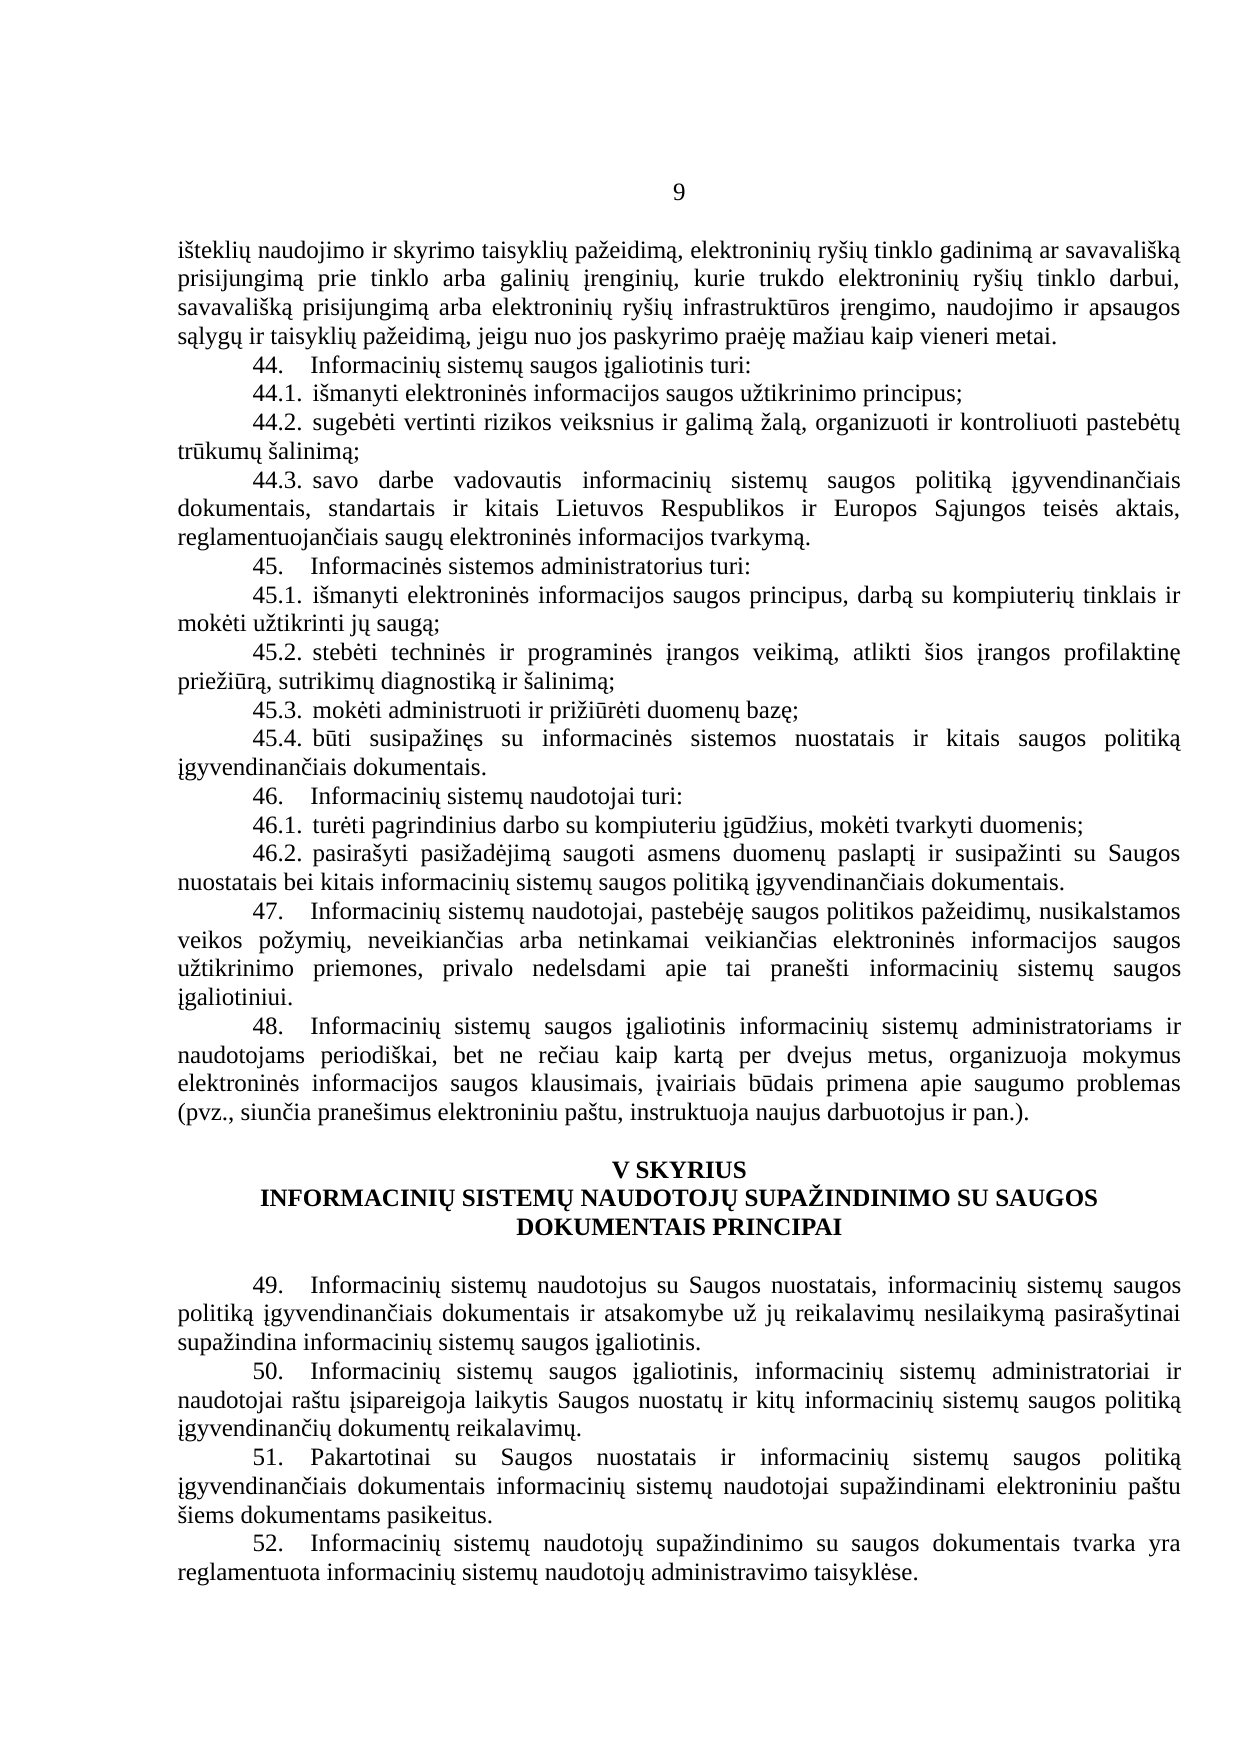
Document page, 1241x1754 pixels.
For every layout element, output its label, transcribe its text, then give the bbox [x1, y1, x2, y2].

text 45.3. mokėti administruoti ir prižiūrėti duomenų bazę; [177, 695, 1181, 723]
text 47. Informacinių sistemų naudotojai, pastebėję saugos politikos pažeidimų, nusikalstamos veikos požymių, neveikiančias arba netinkamai veikiančias elektroninės informacijos saugos užtikrinimo priemones, privalo nedelsdami apie tai pranešti informacinių sistemų saugos įgaliotiniui. [177, 896, 1181, 1011]
text 46. Informacinių sistemų naudotojai turi: [177, 781, 1181, 810]
text išteklių naudojimo ir skyrimo taisyklių pažeidimą, elektroninių ryšių tinklo gadinimą ar savavališką prisijungimą prie tinklo arba galinių įrenginių, kurie trukdo elektroninių ryšių tinklo darbui, savavališką prisijungimą arba elektroninių ryšių infrastruktūros įrengimo, naudojimo ir apsaugos sąlygų ir taisyklių pažeidimą, jeigu nuo jos paskyrimo praėję mažiau kaip vieneri metai. [177, 235, 1181, 350]
text 44. Informacinių sistemų saugos įgaliotinis turi: [177, 350, 1181, 378]
text V SKYRIUS [177, 1155, 1181, 1183]
text 45.2. stebėti techninės ir programinės įrangos veikimą, atlikti šios įrangos profilaktinę priežiūrą, sutrikimų diagnostiką ir šalinimą; [177, 637, 1181, 695]
text 44.1. išmanyti elektroninės informacijos saugos užtikrinimo principus; [177, 378, 1181, 407]
text 44.2. sugebėti vertinti rizikos veiksnius ir galimą žalą, organizuoti ir kontroliuoti pastebėtų trūkumų šalinimą; [177, 407, 1181, 465]
text 45. Informacinės sistemos administratorius turi: [177, 551, 1181, 580]
text 50. Informacinių sistemų saugos įgaliotinis, informacinių sistemų administratoriai ir naudotojai raštu įsipareigoja laikytis Saugos nuostatų ir kitų informacinių sistemų saugos politiką įgyvendinančių dokumentų reikalavimų. [177, 1356, 1181, 1442]
text 49. Informacinių sistemų naudotojus su Saugos nuostatais, informacinių sistemų saugos politiką įgyvendinančiais dokumentais ir atsakomybe už jų reikalavimų nesilaikymą pasirašytinai supažindina informacinių sistemų saugos įgaliotinis. [177, 1270, 1181, 1356]
text 45.1. išmanyti elektroninės informacijos saugos principus, darbą su kompiuterių tinklais ir mokėti užtikrinti jų saugą; [177, 580, 1181, 637]
text INFORMACINIŲ SISTEMŲ NAUDOTOJŲ SUPAŽINDINIMO SU SAUGOS DOKUMENTAIS PRINCIPAI [177, 1183, 1181, 1241]
text 51. Pakartotinai su Saugos nuostatais ir informacinių sistemų saugos politiką įgyvendinančiais dokumentais informacinių sistemų naudotojai supažindinami elektroniniu paštu šiems dokumentams pasikeitus. [177, 1442, 1181, 1528]
text 44.3. savo darbe vadovautis informacinių sistemų saugos politiką įgyvendinančiais dokumentais, standartais ir kitais Lietuvos Respublikos ir Europos Sąjungos teisės aktais, reglamentuojančiais saugų elektroninės informacijos tvarkymą. [177, 465, 1181, 551]
text 52. Informacinių sistemų naudotojų supažindinimo su saugos dokumentais tvarka yra reglamentuota informacinių sistemų naudotojų administravimo taisyklėse. [177, 1528, 1181, 1586]
text 46.1. turėti pagrindinius darbo su kompiuteriu įgūdžius, mokėti tvarkyti duomenis; [177, 810, 1181, 838]
text 46.2. pasirašyti pasižadėjimą saugoti asmens duomenų paslaptį ir susipažinti su Saugos nuostatais bei kitais informacinių sistemų saugos politiką įgyvendinančiais dokumentais. [177, 838, 1181, 896]
text 48. Informacinių sistemų saugos įgaliotinis informacinių sistemų administratoriams ir naudotojams periodiškai, bet ne rečiau kaip kartą per dvejus metus, organizuoja mokymus elektroninės informacijos saugos klausimais, įvairiais būdais primena apie saugumo problemas (pvz., siunčia pranešimus elektroniniu paštu, instruktuoja naujus darbuotojus ir pan.). [177, 1011, 1181, 1126]
text 45.4. būti susipažinęs su informacinės sistemos nuostatais ir kitais saugos politiką įgyvendinančiais dokumentais. [177, 723, 1181, 781]
